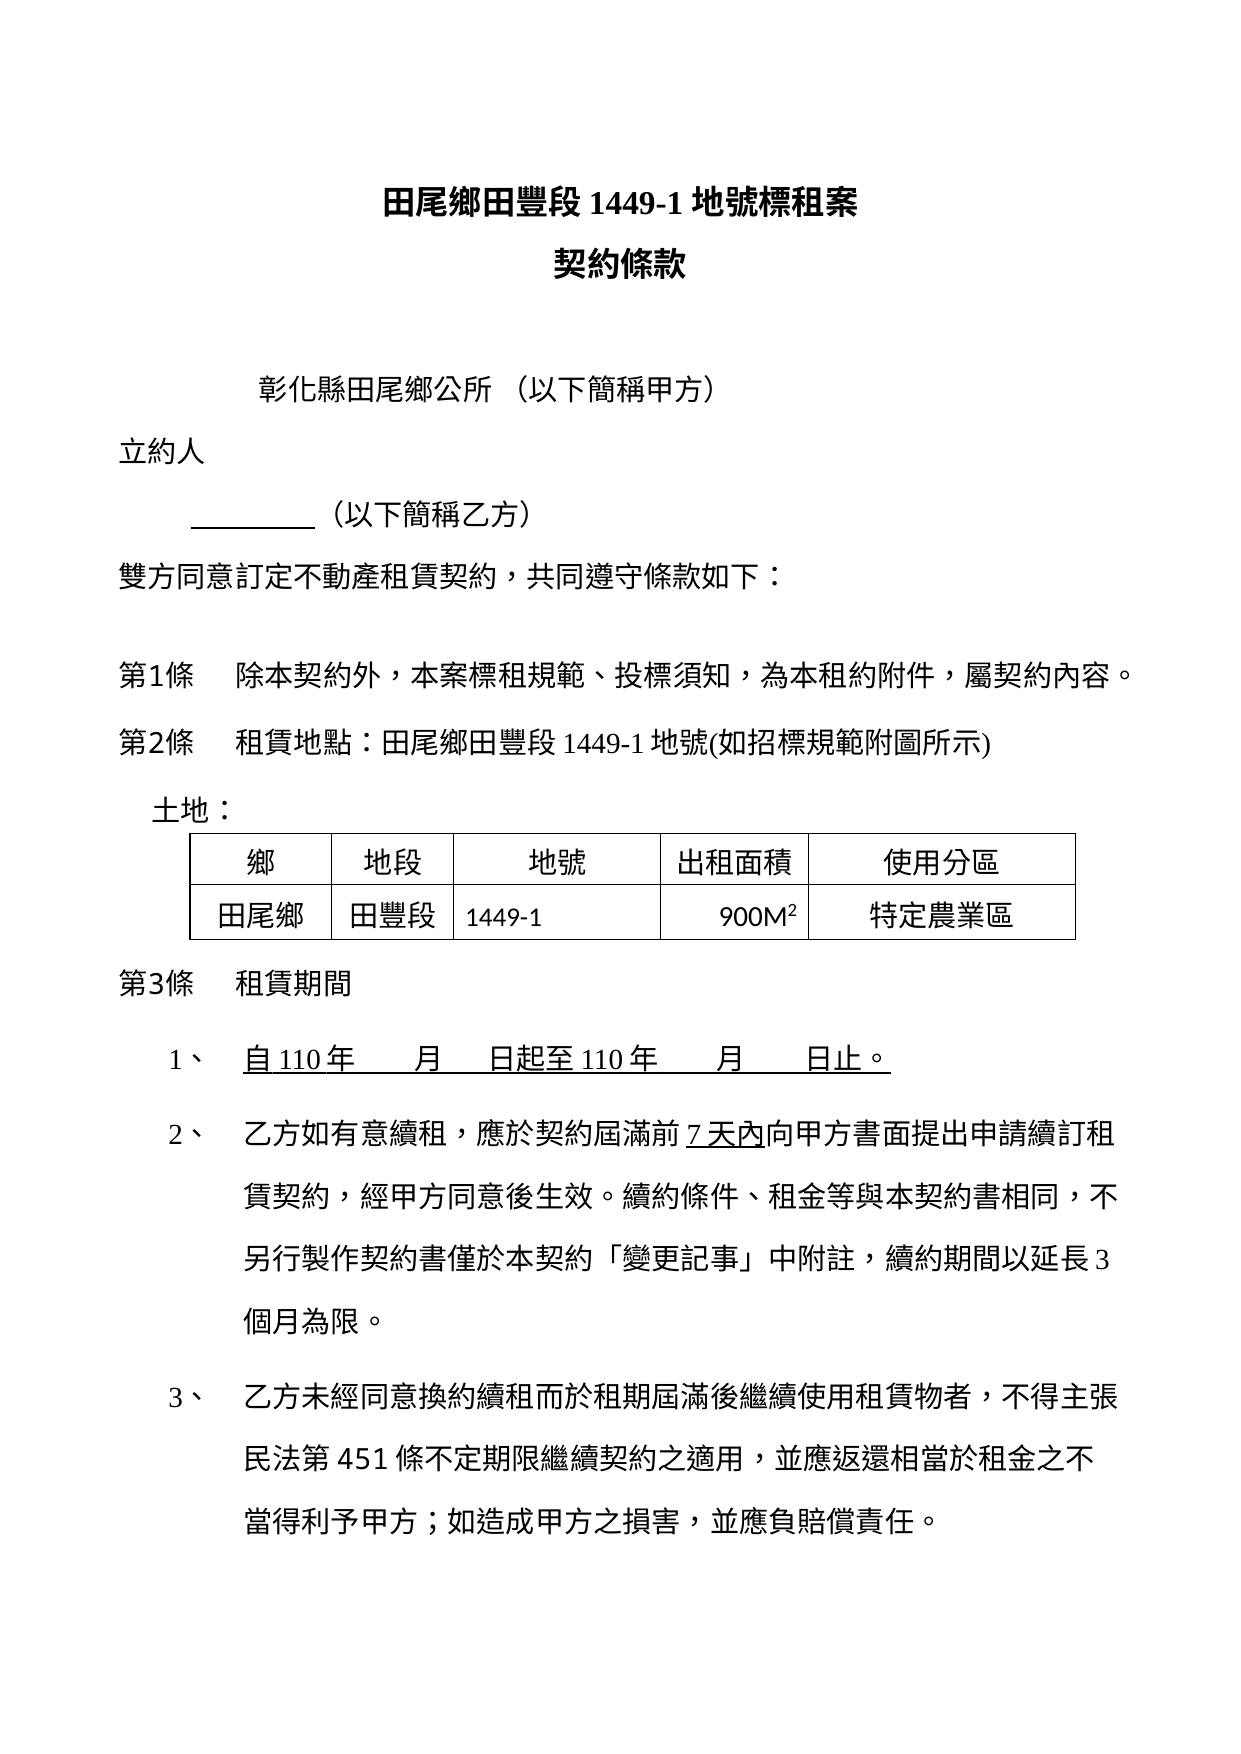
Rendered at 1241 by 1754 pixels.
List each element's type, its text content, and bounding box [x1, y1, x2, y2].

text （以下簡稱乙方） [118, 471, 1122, 533]
table_header 地號 [454, 834, 660, 883]
table_cell 特定農業區 [809, 885, 1075, 939]
list 乙方如有意續租，應於契約屆滿前7天內向甲方書面提出申請續訂租賃契約，經甲方同意後生效。續約條件、租金等與本契約書相同，不另行製作契約書僅於本契約「變更記事」中附註，續約期間以延長3個月為限。 [168, 1090, 1122, 1340]
list 除本契約外，本案標租規範、投標須知，為本租約附件，屬契約內容。 [118, 632, 1122, 694]
text 田尾鄉田豐段1449-1 地號標租案 [118, 158, 1122, 221]
table_header 地段 [332, 834, 453, 883]
table_cell 1449-1 [454, 885, 660, 939]
text 立約人 [118, 408, 1122, 471]
table_cell 900M2 [661, 885, 808, 939]
list 租賃期間 [118, 940, 1122, 1003]
text 契約條款 [118, 221, 1122, 283]
list 租賃地點：田尾鄉田豐段1449-1地號(如招標規範附圖所示) [118, 699, 1122, 762]
table_header 使用分區 [809, 834, 1075, 883]
table_cell 田尾鄉 [191, 885, 331, 939]
table_header 出租面積 [661, 834, 808, 883]
list 乙方未經同意換約續租而於租期屆滿後繼續使用租賃物者，不得主張民法第451條不定期限繼續契約之適用，並應返還相當於租金之不當得利予甲方；如造成甲方之損害，並應負賠償責任。 [168, 1353, 1122, 1540]
table_header 鄉 [191, 834, 331, 883]
text 彰化縣田尾鄉公所 （以下簡稱甲方） [118, 346, 1122, 408]
table_cell 田豐段 [332, 885, 453, 939]
text 土地： [137, 767, 1122, 830]
list 自110年 月 日起至110年 月 日止。 [168, 1015, 1122, 1078]
text 雙方同意訂定不動產租賃契約，共同遵守條款如下： [118, 533, 1122, 596]
